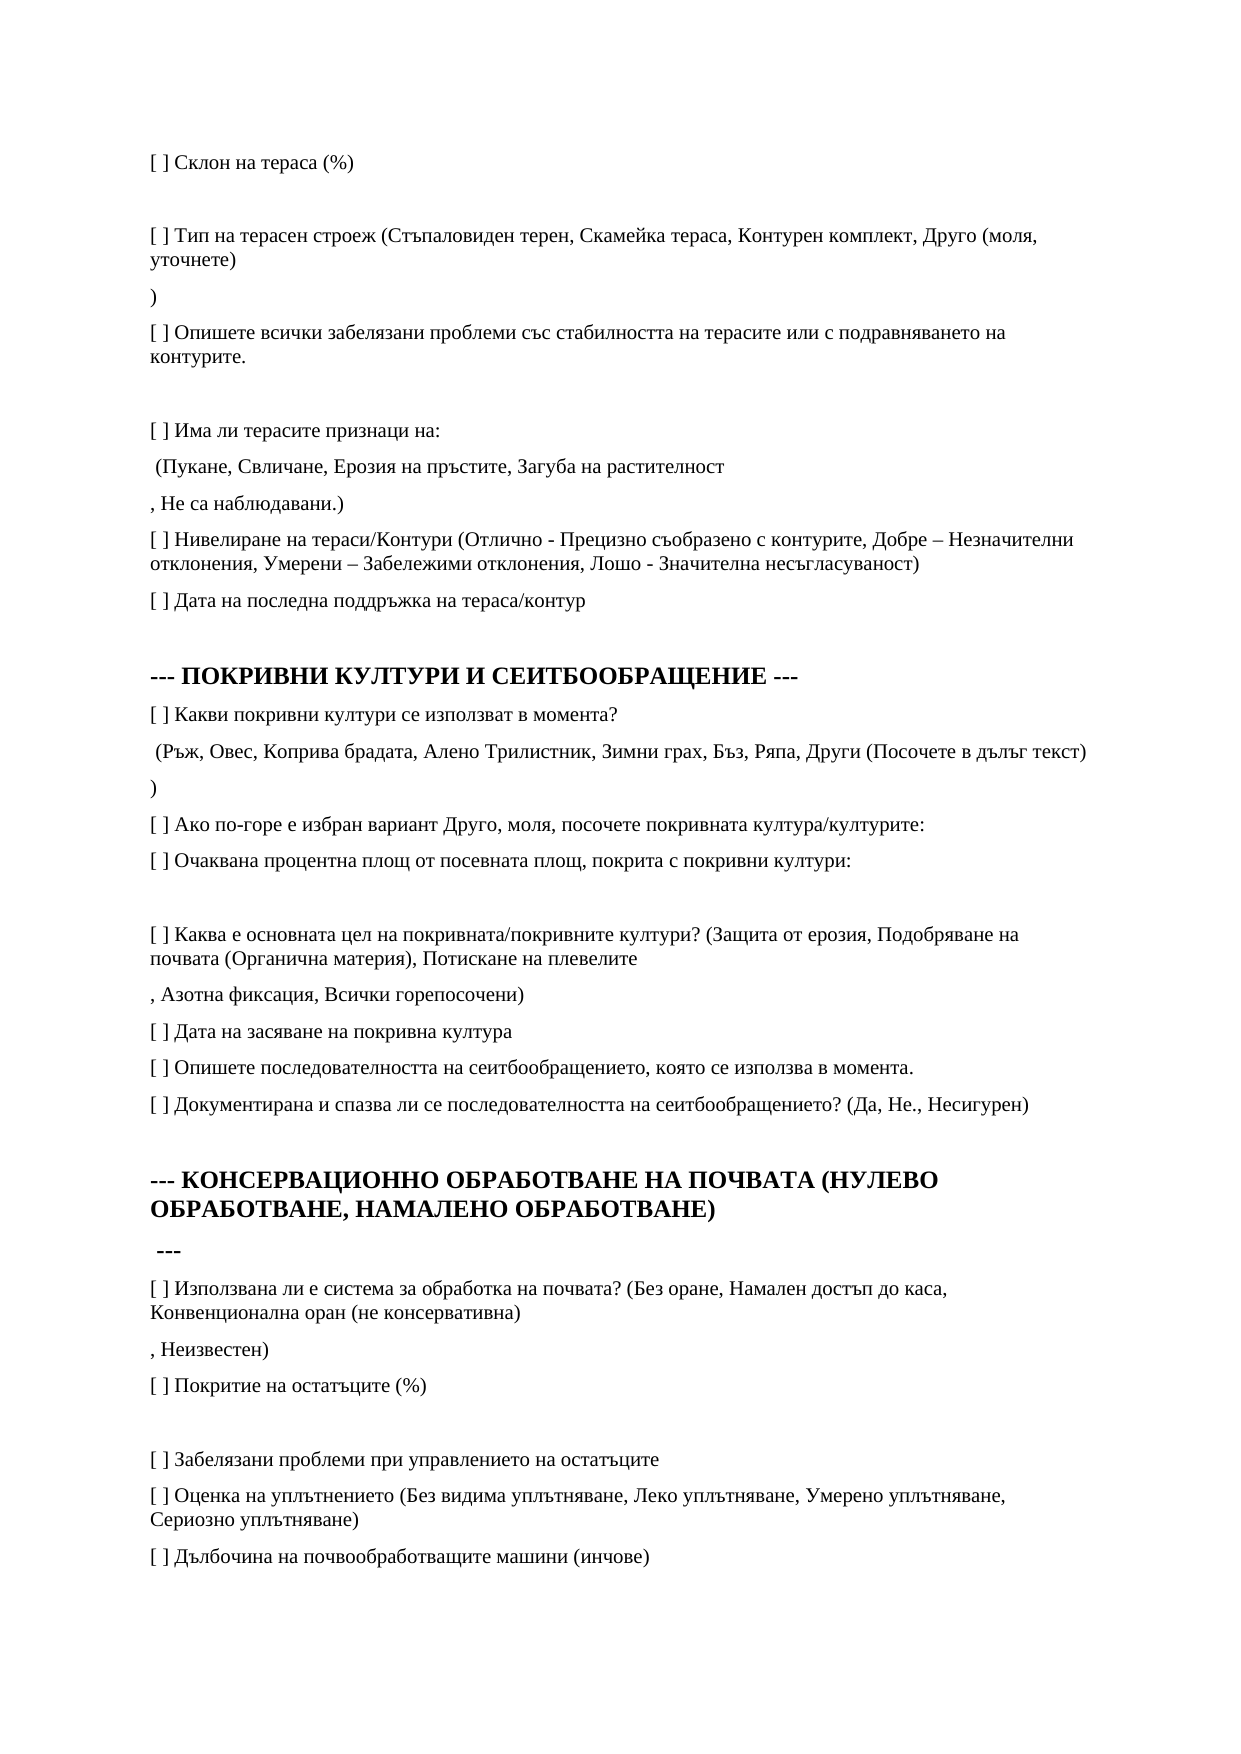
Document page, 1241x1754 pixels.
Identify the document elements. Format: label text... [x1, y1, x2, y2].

text ) [150, 775, 1090, 799]
text [ ] Какви покривни култури се използват в момента? [150, 702, 1090, 726]
text [ ] Тип на терасен строеж (Стъпаловиден терен, Скамейка тераса, Контурен комплект, Друго (моля, уточнете) [150, 223, 1090, 271]
text [ ] Каква е основната цел на покривната/покривните култури? (Защита от ерозия, Подобряване на почвата (Органична материя), Потискане на плевелите [150, 922, 1090, 970]
text [ ] Склон на тераса (%) [150, 150, 1090, 174]
text ) [150, 284, 1090, 308]
text [ ] Оценка на уплътнението (Без видима уплътняване, Леко уплътняване, Умерено уплътняване, Сериозно уплътняване) [150, 1483, 1090, 1531]
text [ ] Има ли терасите признаци на: [150, 417, 1090, 442]
text --- [150, 1235, 1090, 1264]
text (Ръж, Овес, Коприва брадата, Алено Трилистник, Зимни грах, Бъз, Ряпа, Други (Посочете в дълъг текст) [150, 739, 1090, 763]
text [ ] Ако по-горе е избран вариант Друго, моля, посочете покривната култура/културите: [150, 812, 1090, 836]
text --- КОНСЕРВАЦИОННО ОБРАБОТВАНЕ НА ПОЧВАТА (НУЛЕВО ОБРАБОТВАНЕ, НАМАЛЕНО ОБРАБОТВАНЕ) [150, 1165, 1090, 1222]
text --- ПОКРИВНИ КУЛТУРИ И СЕИТБООБРАЩЕНИЕ --- [150, 661, 1090, 690]
text [ ] Опишете всички забелязани проблеми със стабилността на терасите или с подравняването на контурите. [150, 320, 1090, 368]
text [ ] Дата на последна поддръжка на тераса/контур [150, 588, 1090, 612]
text , Не са наблюдавани.) [150, 491, 1090, 515]
text [ ] Използвана ли е система за обработка на почвата? (Без оране, Намален достъп до каса, Конвенционална оран (не консервативна) [150, 1276, 1090, 1324]
text [ ] Забелязани проблеми при управлението на остатъците [150, 1447, 1090, 1471]
text [ ] Опишете последователността на сеитбообращението, която се използва в момента. [150, 1055, 1090, 1079]
text , Неизвестен) [150, 1337, 1090, 1361]
text , Азотна фиксация, Всички горепосочени) [150, 982, 1090, 1006]
text [ ] Очаквана процентна площ от посевната площ, покрита с покривни култури: [150, 848, 1090, 872]
text [ ] Нивелиране на тераси/Контури (Отлично - Прецизно съобразено с контурите, Добре – Незначителни отклонения, Умерени – Забележими отклонения, Лошо - Значителна несъгласуваност) [150, 527, 1090, 575]
text (Пукане, Свличане, Ерозия на пръстите, Загуба на растителност [150, 454, 1090, 478]
text [ ] Дълбочина на почвообработващите машини (инчове) [150, 1544, 1090, 1568]
text [ ] Покритие на остатъците (%) [150, 1373, 1090, 1397]
text [ ] Дата на засяване на покривна култура [150, 1019, 1090, 1043]
text [ ] Документирана и спазва ли се последователността на сеитбообращението? (Да, Не., Несигурен) [150, 1092, 1090, 1116]
